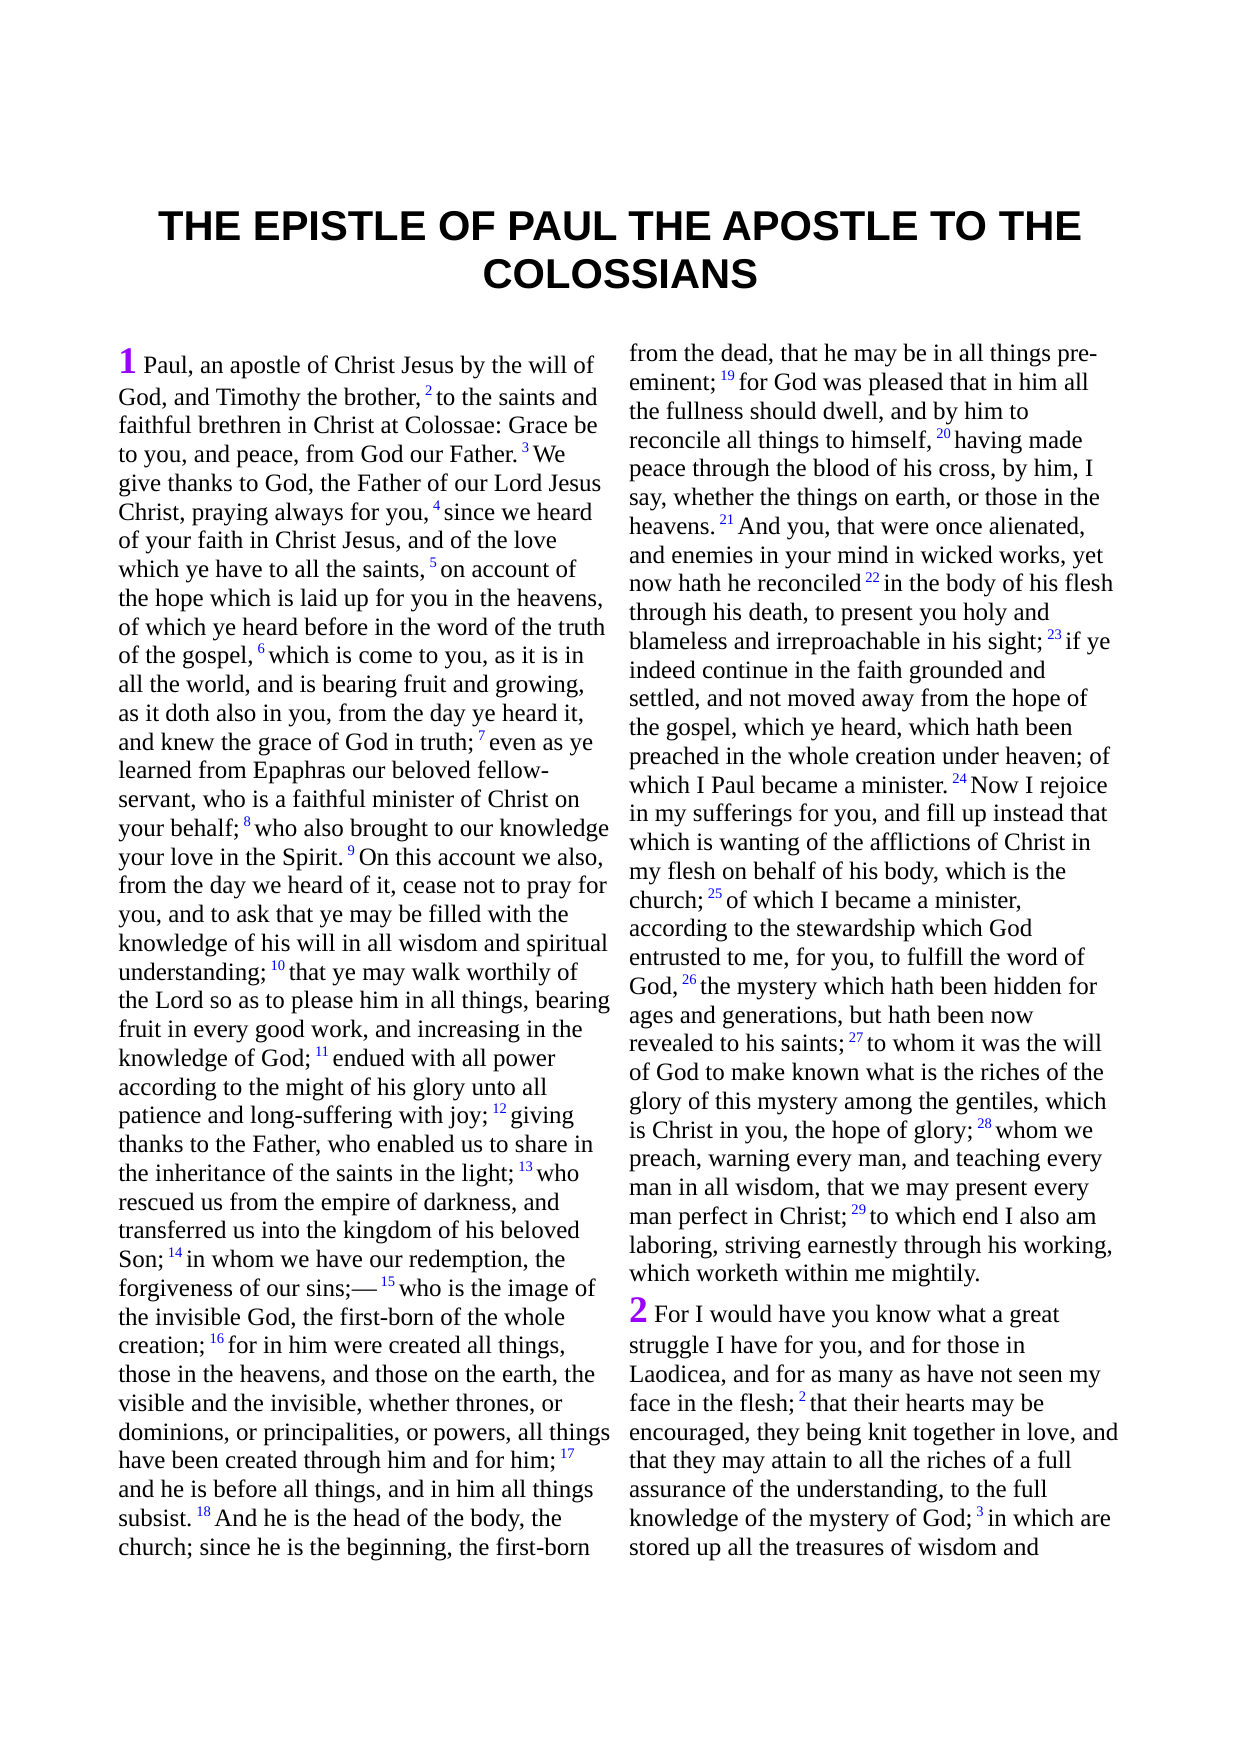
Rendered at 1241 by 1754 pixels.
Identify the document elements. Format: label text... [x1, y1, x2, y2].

title THE EPISTLE OF PAUL THE APOSTLE TO THE COLOSSIANS [118, 201, 1122, 297]
text from the dead, that he may be in all things pre-eminent; 19 for God was pleased that in him all the fullness should dwell, and by him to reconcile all things to himself, 20 having made peace through the blood of his cross, by him, I say, whether the things on earth, or those in the heavens. 21 And you, that were once alienated, and enemies in your mind in wicked works, yet now hath he reconciled 22 in the body of his flesh through his death, to present you holy and blameless and irreproachable in his sight; 23 if ye indeed continue in the faith grounded and settled, and not moved away from the hope of the gospel, which ye heard, which hath been preached in the whole creation under heaven; of which I Paul became a minister. 24 Now I rejoice in my sufferings for you, and fill up instead that which is wanting of the afflictions of Christ in my flesh on behalf of his body, which is the church; 25 of which I became a minister, according to the stewardship which God entrusted to me, for you, to fulfill the word of God, 26 the mystery which hath been hidden for ages and generations, but hath been now revealed to his saints; 27 to whom it was the will of God to make known what is the riches of the glory of this mystery among the gentiles, which is Christ in you, the hope of glory; 28 whom we preach, warning every man, and teaching every man in all wisdom, that we may present every man perfect in Christ; 29 to which end I also am laboring, striving earnestly through his working, which worketh within me mightily. [629, 338, 1122, 1287]
text 1 Paul, an apostle of Christ Jesus by the will of God, and Timothy the brother, 2 to the saints and faithful brethren in Christ at Colossae: Grace be to you, and peace, from God our Father. 3 We give thanks to God, the Father of our Lord Jesus Christ, praying always for you, 4 since we heard of your faith in Christ Jesus, and of the love which ye have to all the saints, 5 on account of the hope which is laid up for you in the heavens, of which ye heard before in the word of the truth of the gospel, 6 which is come to you, as it is in all the world, and is bearing fruit and growing, as it doth also in you, from the day ye heard it, and knew the grace of God in truth; 7 even as ye learned from Epaphras our beloved fellow-servant, who is a faithful minister of Christ on your behalf; 8 who also brought to our knowledge your love in the Spirit. 9 On this account we also, from the day we heard of it, cease not to pray for you, and to ask that ye may be filled with the knowledge of his will in all wisdom and spiritual understanding; 10 that ye may walk worthily of the Lord so as to please him in all things, bearing fruit in every good work, and increasing in the knowledge of God; 11 endued with all power according to the might of his glory unto all patience and long-suffering with joy; 12 giving thanks to the Father, who enabled us to share in the inheritance of the saints in the light; 13 who rescued us from the empire of darkness, and transferred us into the kingdom of his beloved Son; 14 in whom we have our redemption, the forgiveness of our sins;— 15 who is the image of the invisible God, the first-born of the whole creation; 16 for in him were created all things, those in the heavens, and those on the earth, the visible and the invisible, whether thrones, or dominions, or principalities, or powers, all things have been created through him and for him; 17 and he is before all things, and in him all things subsist. 18 And he is the head of the body, the church; since he is the beginning, the first-born [118, 338, 611, 1560]
text 2 For I would have you know what a great struggle I have for you, and for those in Laodicea, and for as many as have not seen my face in the flesh; 2 that their hearts may be encouraged, they being knit together in love, and that they may attain to all the riches of a full assurance of the understanding, to the full knowledge of the mystery of God; 3 in which are stored up all the treasures of wisdom and [629, 1287, 1122, 1560]
